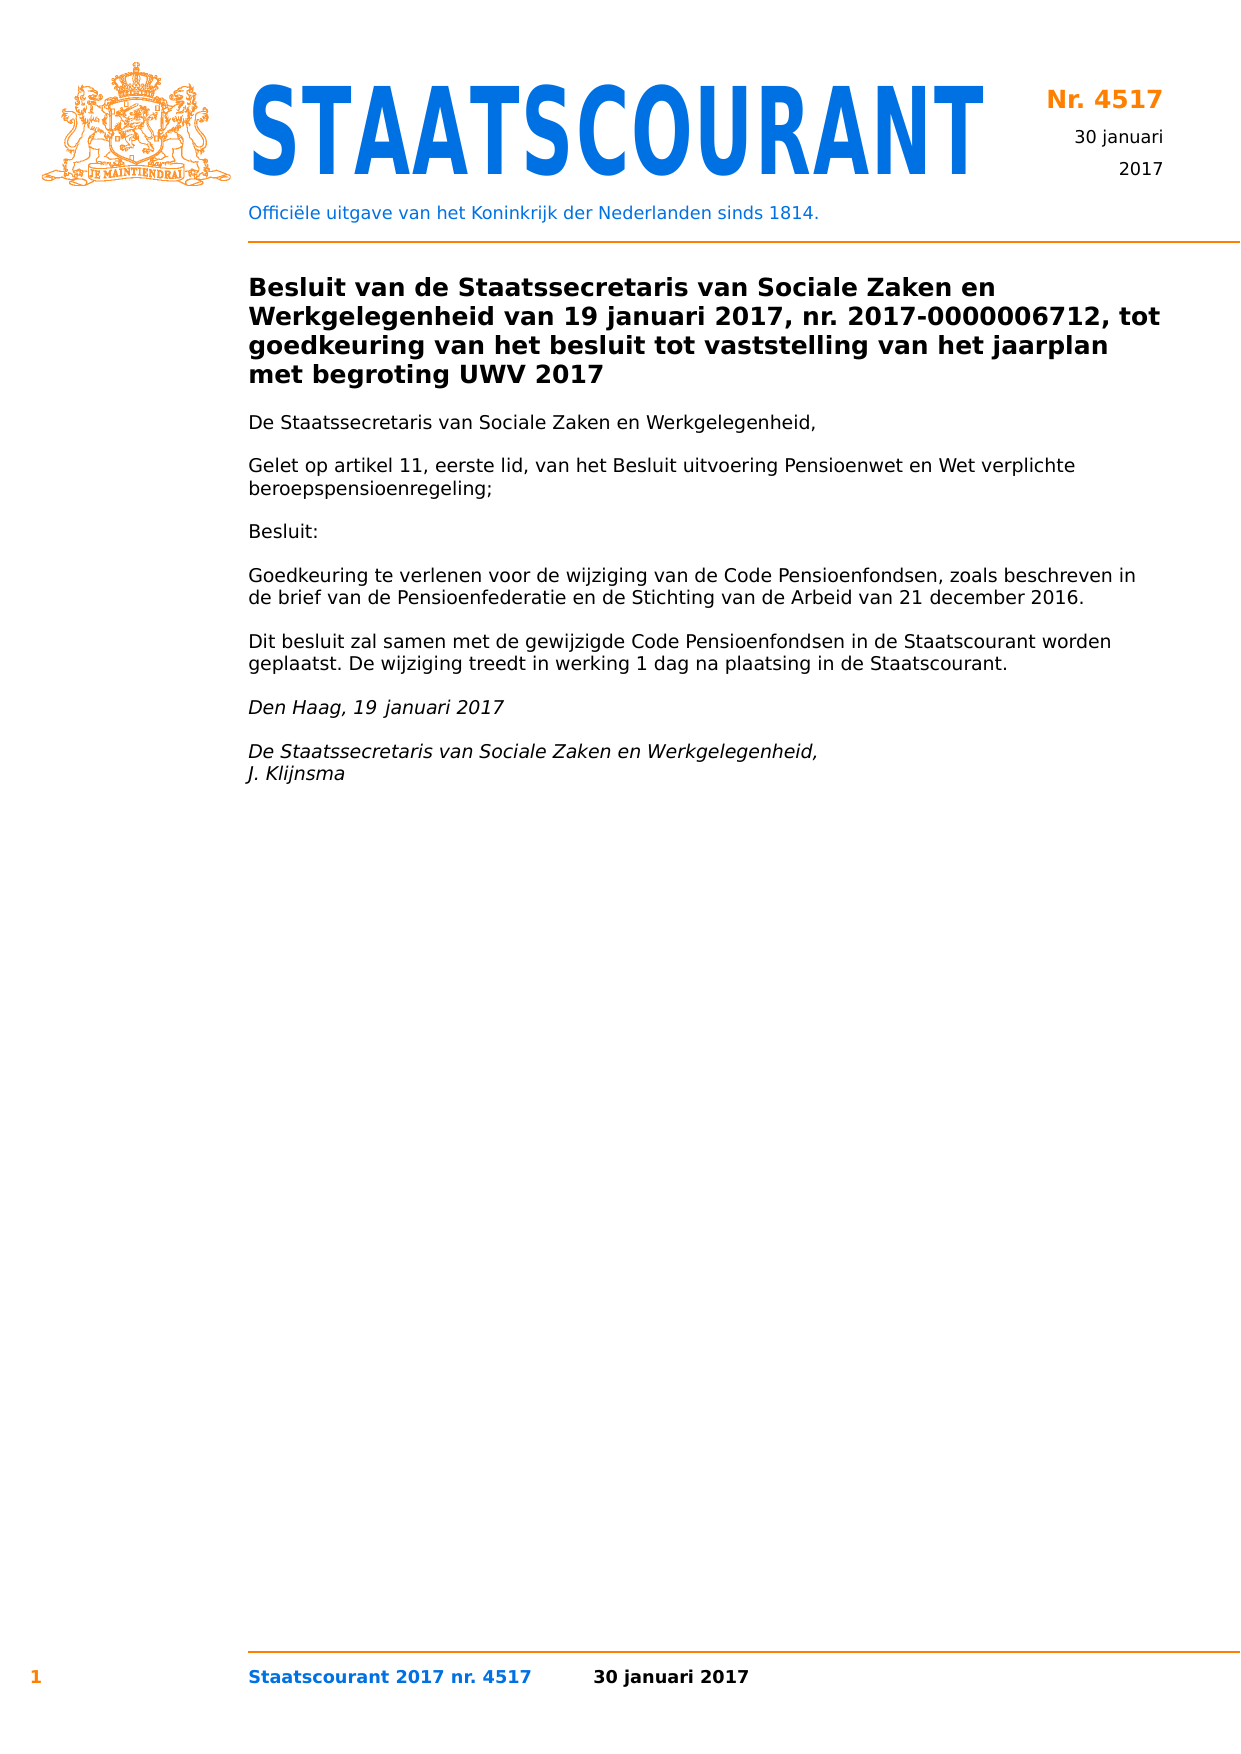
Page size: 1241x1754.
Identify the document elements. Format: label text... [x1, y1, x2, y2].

table_cell 30 januari [998, 121, 1240, 153]
table_header Nr. 4517 [998, 62, 1240, 121]
text De Staatssecretaris van Sociale Zaken en Werkgelegenheid, [248, 412, 1163, 433]
text Gelet op artikel 11, eerste lid, van het Besluit uitvoering Pensioenwet en Wet verplichte beroepspensioenregeling; [248, 455, 1163, 499]
text Dit besluit zal samen met de gewijzigde Code Pensioenfondsen in de Staatscourant worden geplaatst. De wijziging treedt in werking 1 dag na plaatsing in de Staatscourant. [248, 631, 1163, 675]
table_header [25, 62, 248, 241]
table_cell 2017 [998, 153, 1240, 203]
text De Staatssecretaris van Sociale Zaken en Werkgelegenheid, J. Klijnsma [248, 741, 1163, 784]
subtitle Besluit van de Staatssecretaris van Sociale Zaken en Werkgelegenheid van 19 januari 2017, nr. 2017-0000006712, tot goedkeuring van het besluit tot vaststelling van het jaarplan met begroting UWV 2017 [248, 273, 1163, 390]
table_cell Officiële uitgave van het Koninkrijk der Nederlanden sinds 1814. [248, 203, 1240, 241]
text Goedkeuring te verlenen voor de wijziging van de Code Pensioenfondsen, zoals beschreven in de brief van de Pensioenfederatie en de Stichting van de Arbeid van 21 december 2016. [248, 565, 1163, 609]
text Den Haag, 19 januari 2017 [248, 697, 1163, 719]
picture [41, 62, 231, 186]
table_header STAATSCOURANT [248, 62, 998, 203]
text Besluit: [248, 521, 1163, 543]
